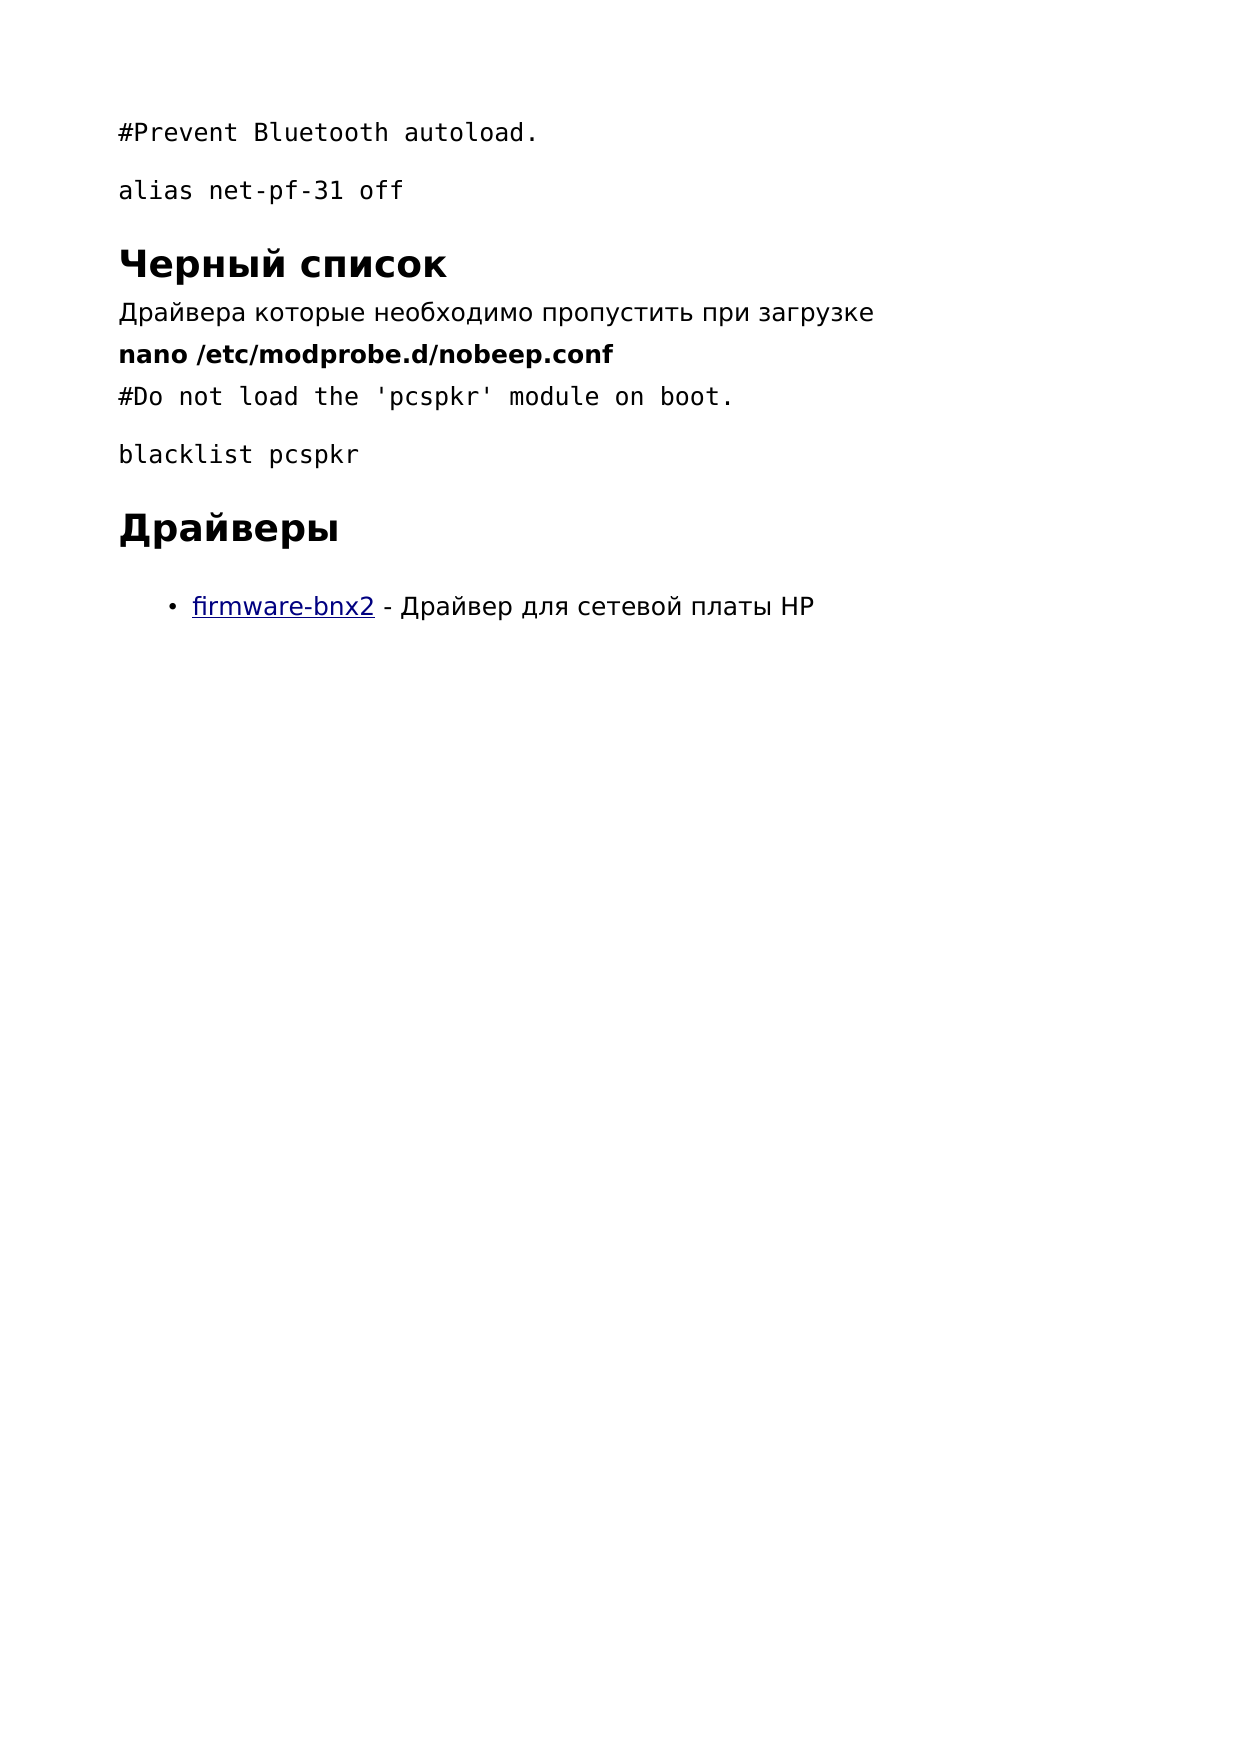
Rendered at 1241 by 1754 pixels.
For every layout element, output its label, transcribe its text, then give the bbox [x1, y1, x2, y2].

text #Do not load the 'pcspkr' module on boot. blacklist pcspkr [118, 382, 1122, 469]
text nano /etc/modprobe.d/nobeep.conf [118, 340, 1122, 369]
text #Prevent Bluetooth autoload. alias net-pf-31 off [118, 118, 1122, 206]
subtitle Драйверы [118, 506, 1122, 550]
list firmware-bnx2 - Драйвер для сетевой платы HP [177, 592, 1122, 621]
subtitle Черный список [118, 242, 1122, 286]
text Драйвера которые необходимо пропустить при загрузке [118, 298, 1122, 328]
